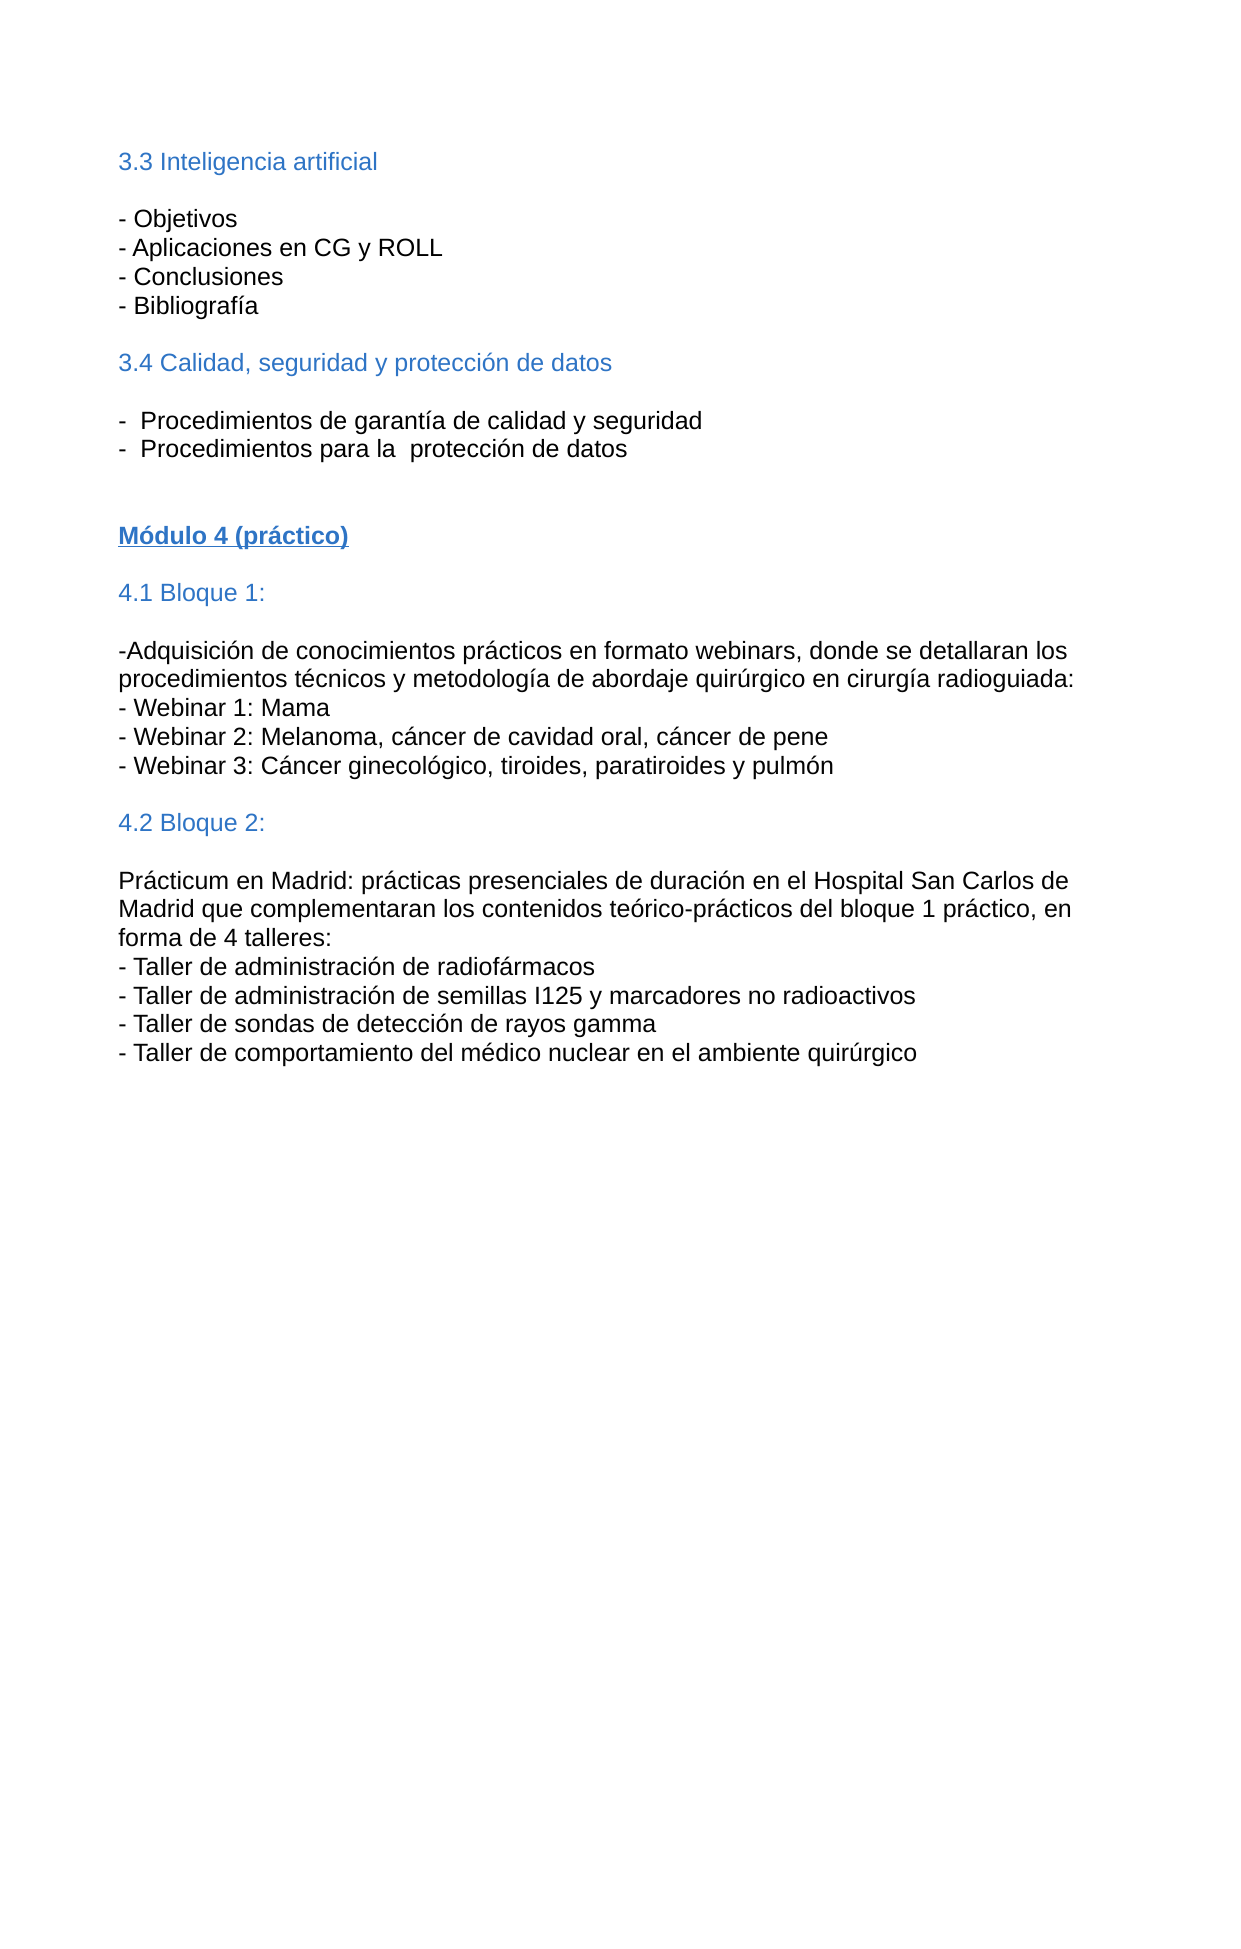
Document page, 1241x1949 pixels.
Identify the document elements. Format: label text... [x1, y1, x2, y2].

text -Adquisición de conocimientos prácticos en formato webinars, donde se detallaran los procedimientos técnicos y metodología de abordaje quirúrgico en cirurgía radioguiada: [118, 636, 1122, 693]
text 4.2 Bloque 2: [118, 808, 1122, 837]
text 4.1 Bloque 1: [118, 578, 1122, 607]
text 3.4 Calidad, seguridad y protección de datos [118, 348, 1122, 377]
text - Webinar 3: Cáncer ginecológico, tiroides, paratiroides y pulmón [118, 751, 1122, 779]
text Prácticum en Madrid: prácticas presenciales de duración en el Hospital San Carlos de Madrid que complementaran los contenidos teórico-prácticos del bloque 1 práctico, en forma de 4 talleres: [118, 866, 1122, 952]
text - Webinar 2: Melanoma, cáncer de cavidad oral, cáncer de pene [118, 722, 1122, 751]
text - Taller de comportamiento del médico nuclear en el ambiente quirúrgico [118, 1038, 1122, 1067]
text Módulo 4 (práctico) [118, 521, 1122, 549]
text - Taller de sondas de detección de rayos gamma [118, 1009, 1122, 1038]
text - Taller de administración de semillas I125 y marcadores no radioactivos [118, 981, 1122, 1009]
text - Objetivos [118, 204, 1122, 233]
text - Procedimientos de garantía de calidad y seguridad [118, 406, 1122, 434]
text - Taller de administración de radiofármacos [118, 952, 1122, 981]
text - Aplicaciones en CG y ROLL [118, 233, 1122, 262]
text 3.3 Inteligencia artificial [118, 147, 1122, 176]
text - Conclusiones [118, 262, 1122, 291]
text - Procedimientos para la protección de datos [118, 434, 1122, 463]
text - Bibliografía [118, 291, 1122, 319]
text - Webinar 1: Mama [118, 693, 1122, 722]
